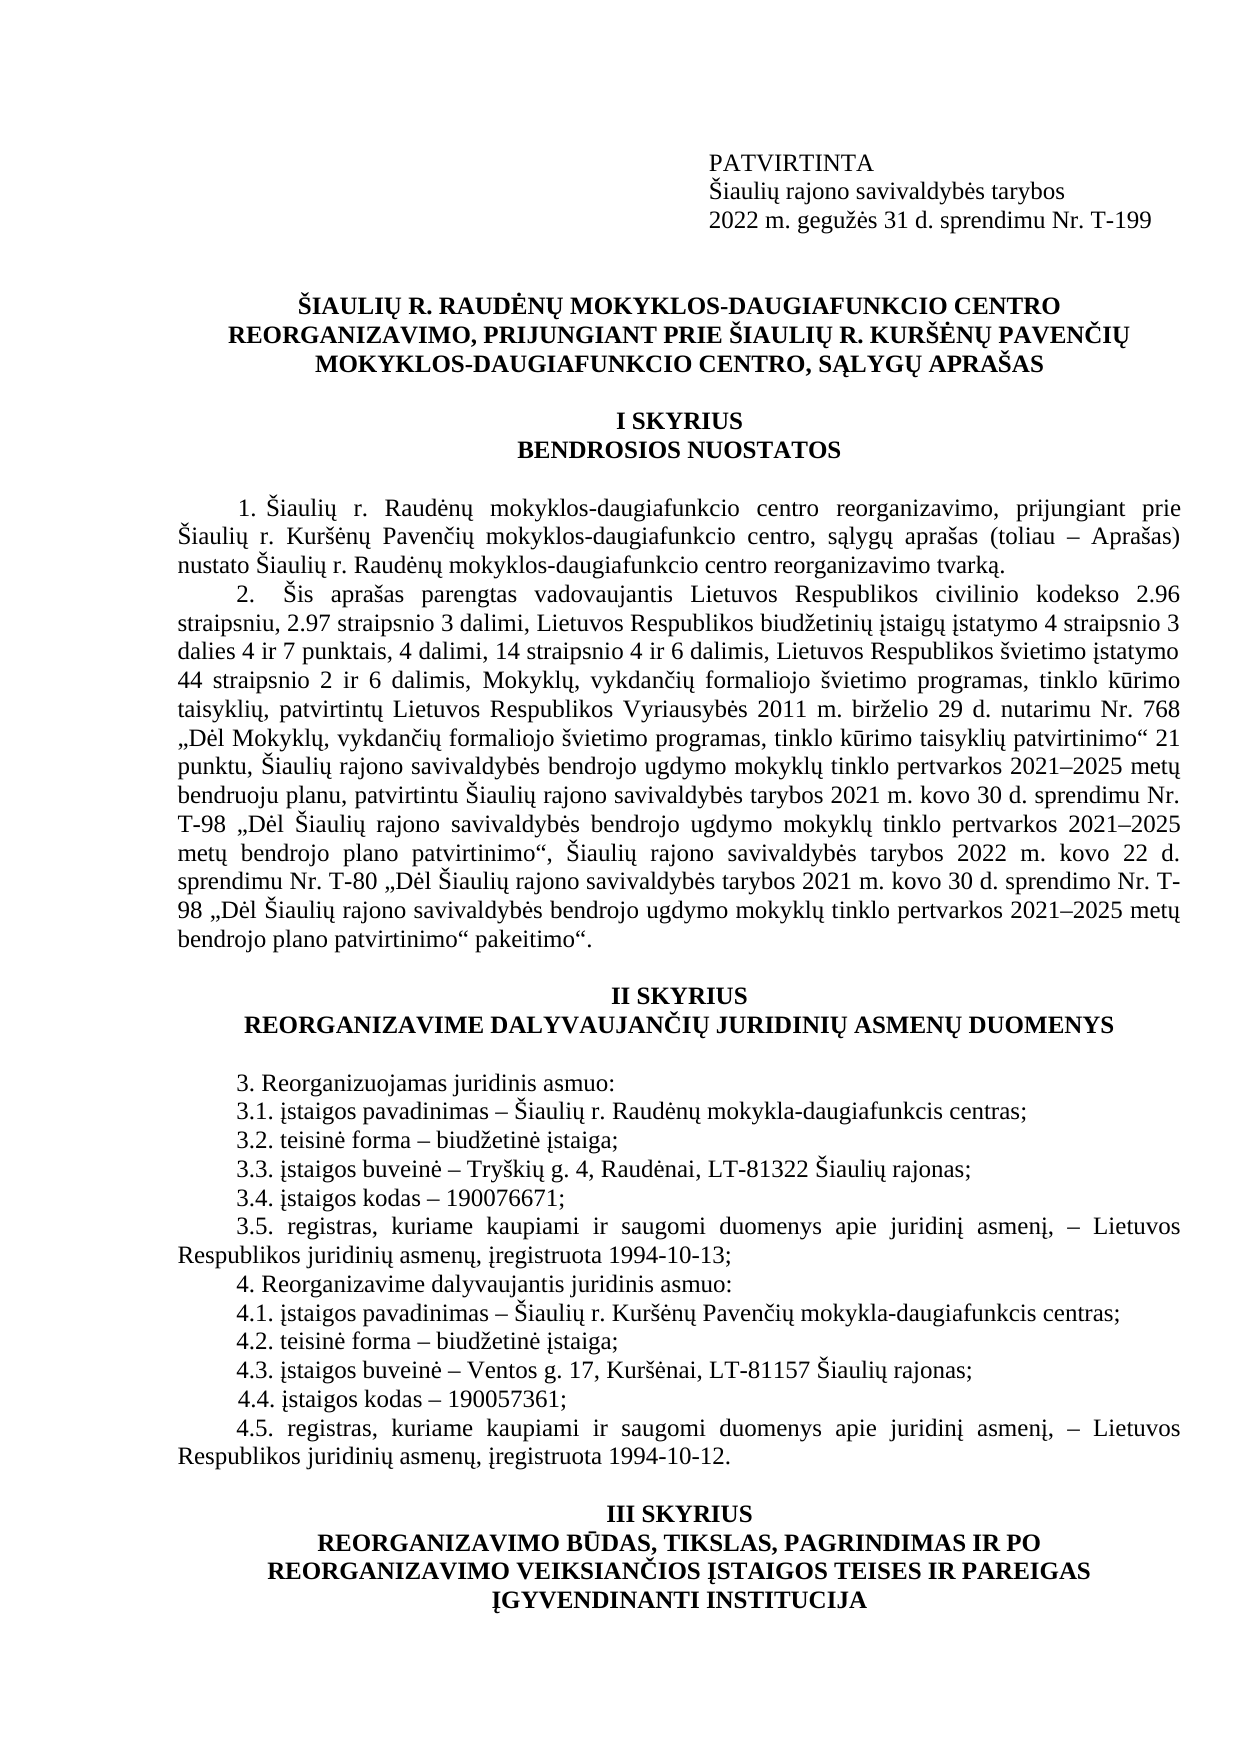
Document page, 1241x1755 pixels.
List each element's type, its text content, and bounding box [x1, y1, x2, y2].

text 3.3. įstaigos buveinė – Tryškių g. 4, Raudėnai, LT-81322 Šiaulių rajonas; [177, 1154, 1181, 1183]
text III SKYRIUS [177, 1499, 1181, 1528]
text 3.5. registras, kuriame kaupiami ir saugomi duomenys apie juridinį asmenį, – Lietuvos Respublikos juridinių asmenų, įregistruota 1994-10-13; [177, 1211, 1181, 1269]
text 3.1. įstaigos pavadinimas – Šiaulių r. Raudėnų mokykla-daugiafunkcis centras; [177, 1096, 1181, 1125]
text 4.4. įstaigos kodas – 190057361; [238, 1384, 1181, 1413]
text 3. Reorganizuojamas juridinis asmuo: [177, 1068, 1181, 1096]
text REORGANIZAVIMO BŪDAS, TIKSLAS, PAGRINDIMAS IR PO REORGANIZAVIMO VEIKSIANČIOS ĮSTAIGOS TEISES IR PAREIGAS ĮGYVENDINANTI INSTITUCIJA [177, 1528, 1181, 1614]
text II SKYRIUS [177, 981, 1181, 1010]
text 2. Šis aprašas parengtas vadovaujantis Lietuvos Respublikos civilinio kodekso 2.96 straipsniu, 2.97 straipsnio 3 dalimi, Lietuvos Respublikos biudžetinių įstaigų įstatymo 4 straipsnio 3 dalies 4 ir 7 punktais, 4 dalimi, 14 straipsnio 4 ir 6 dalimis, Lietuvos Respublikos švietimo įstatymo 44 straipsnio 2 ir 6 dalimis, Mokyklų, vykdančių formaliojo švietimo programas, tinklo kūrimo taisyklių, patvirtintų Lietuvos Respublikos Vyriausybės 2011 m. birželio 29 d. nutarimu Nr. 768 „Dėl Mokyklų, vykdančių formaliojo švietimo programas, tinklo kūrimo taisyklių patvirtinimo“ 21 punktu, Šiaulių rajono savivaldybės bendrojo ugdymo mokyklų tinklo pertvarkos 2021–2025 metų bendruoju planu, patvirtintu Šiaulių rajono savivaldybės tarybos 2021 m. kovo 30 d. sprendimu Nr. T-98 „Dėl Šiaulių rajono savivaldybės bendrojo ugdymo mokyklų tinklo pertvarkos 2021–2025 metų bendrojo plano patvirtinimo“, Šiaulių rajono savivaldybės tarybos 2022 m. kovo 22 d. sprendimu Nr. T-80 „Dėl Šiaulių rajono savivaldybės tarybos 2021 m. kovo 30 d. sprendimo Nr. T-98 „Dėl Šiaulių rajono savivaldybės bendrojo ugdymo mokyklų tinklo pertvarkos 2021–2025 metų bendrojo plano patvirtinimo“ pakeitimo“. [177, 579, 1181, 953]
text 4.5. registras, kuriame kaupiami ir saugomi duomenys apie juridinį asmenį, – Lietuvos Respublikos juridinių asmenų, įregistruota 1994-10-12. [177, 1413, 1181, 1470]
text 1. Šiaulių r. Raudėnų mokyklos-daugiafunkcio centro reorganizavimo, prijungiant prie Šiaulių r. Kuršėnų Pavenčių mokyklos-daugiafunkcio centro, sąlygų aprašas (toliau – Aprašas) nustato Šiaulių r. Raudėnų mokyklos-daugiafunkcio centro reorganizavimo tvarką. [177, 493, 1181, 579]
text 4. Reorganizavime dalyvaujantis juridinis asmuo: [177, 1269, 1181, 1298]
text I SKYRIUS [177, 406, 1181, 435]
text REORGANIZAVIME DALYVAUJANČIŲ JURIDINIŲ ASMENŲ DUOMENYS [177, 1010, 1181, 1039]
text Šiaulių rajono savivaldybės tarybos [709, 176, 1181, 205]
text 3.2. teisinė forma – biudžetinė įstaiga; [177, 1125, 1181, 1154]
text 3.4. įstaigos kodas – 190076671; [177, 1183, 1181, 1211]
text 4.3. įstaigos buveinė – Ventos g. 17, Kuršėnai, LT-81157 Šiaulių rajonas; [177, 1355, 1181, 1384]
text 4.2. teisinė forma – biudžetinė įstaiga; [177, 1326, 1181, 1355]
text BENDROSIOS NUOSTATOS [177, 435, 1181, 464]
text ŠIAULIŲ R. RAUDĖNŲ MOKYKLOS-DAUGIAFUNKCIO CENTRO REORGANIZAVIMO, PRIJUNGIANT PRIE ŠIAULIŲ R. KURŠĖNŲ PAVENČIŲ MOKYKLOS-DAUGIAFUNKCIO CENTRO, SĄLYGŲ APRAŠAS [177, 291, 1181, 378]
text 2022 m. gegužės 31 d. sprendimu Nr. T-199 [709, 205, 1181, 234]
text PATVIRTINTA [709, 148, 1181, 176]
text 4.1. įstaigos pavadinimas – Šiaulių r. Kuršėnų Pavenčių mokykla-daugiafunkcis centras; [177, 1298, 1181, 1326]
